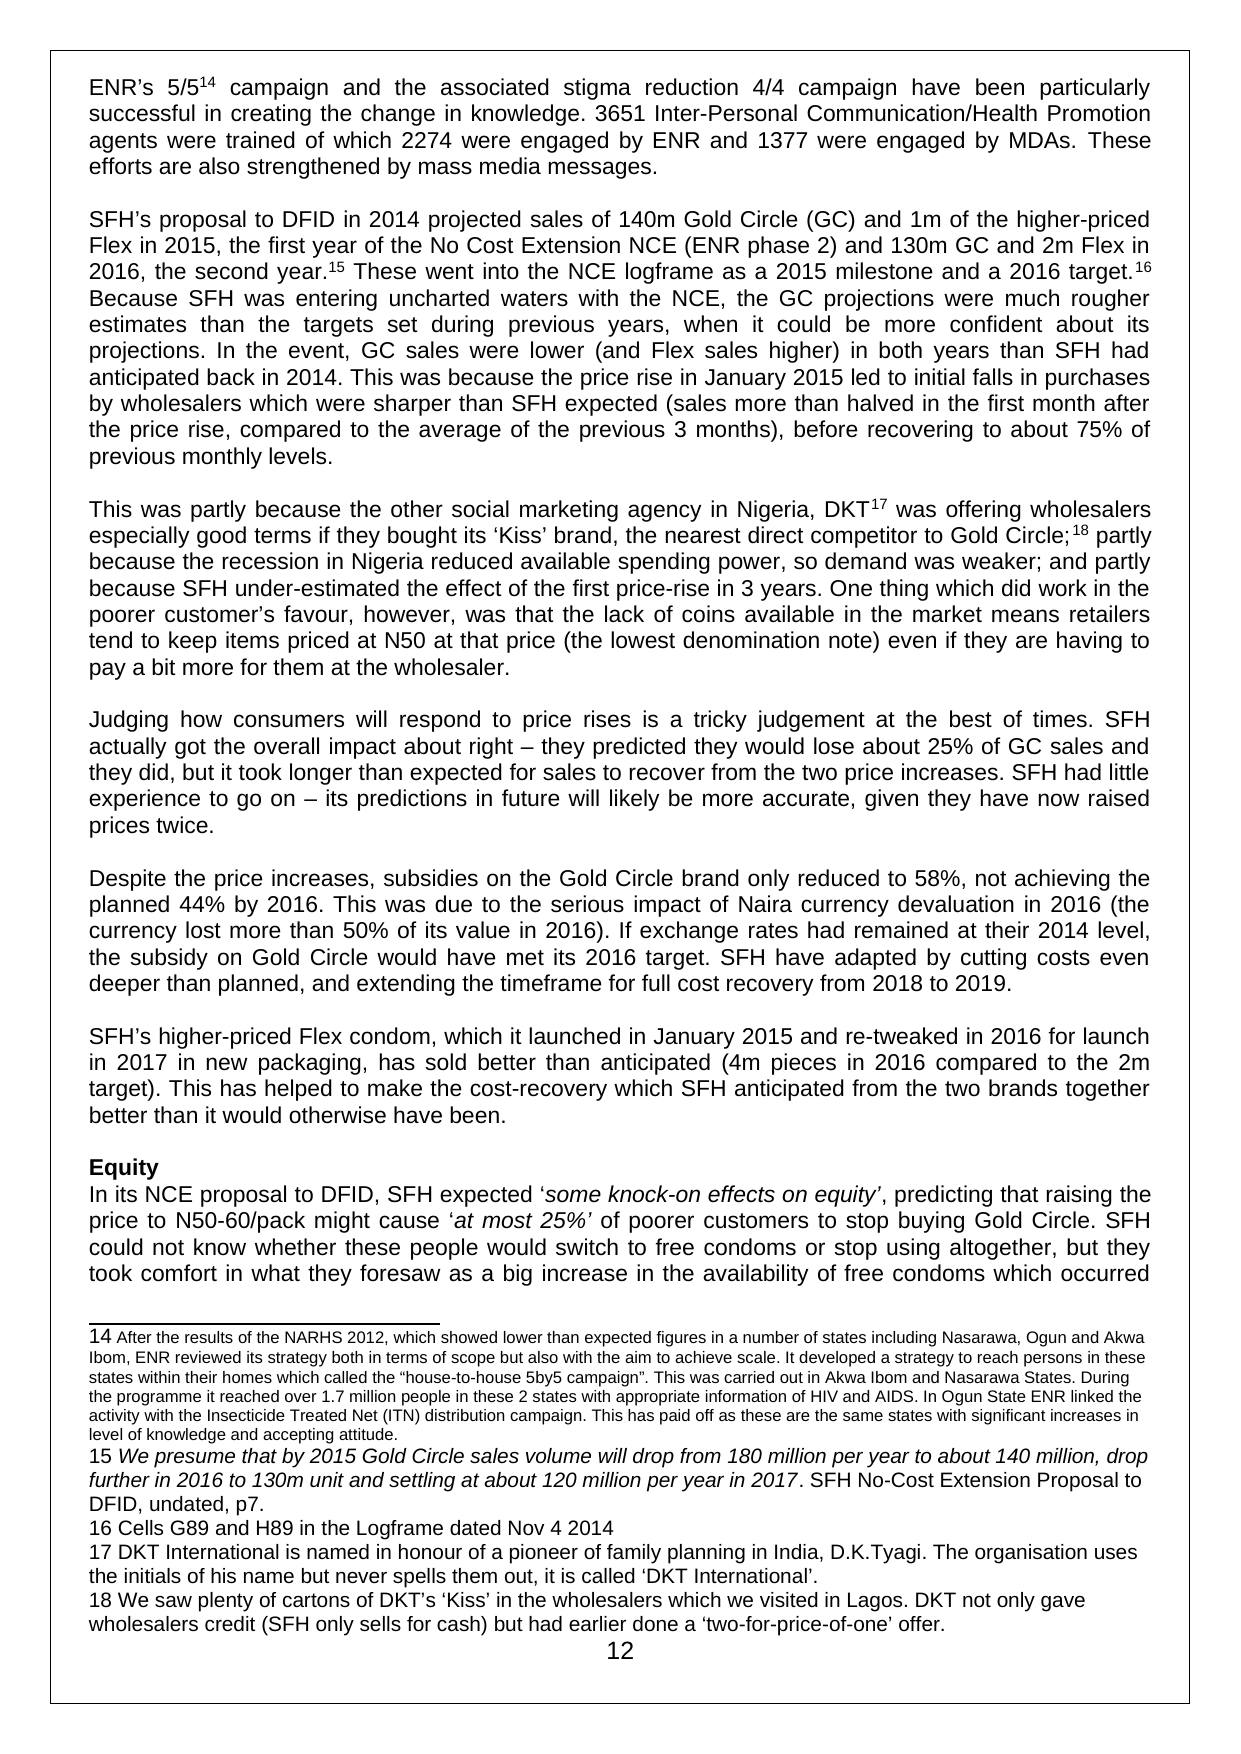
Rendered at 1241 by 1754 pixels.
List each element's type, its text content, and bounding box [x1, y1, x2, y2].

text We presume that by 2015 Gold Circle sales volume will drop from 180 million per year to about 140 million, drop further in 2016 to 130m unit and settling at about 120 million per year in 2017. SFH No-Cost Extension Proposal to DFID, undated, p7. [89, 1444, 1152, 1516]
text In its NCE proposal to DFID, SFH expected ‘some knock-on effects on equity’, predicting that raising the price to N50-60/pack might cause ‘at most 25%’ of poorer customers to stop buying Gold Circle. SFH could not know whether these people would switch to free condoms or stop using altogether, but they took comfort in what they foresaw as a big increase in the availability of free condoms which occurred [89, 1181, 1152, 1286]
text Judging how consumers will respond to price rises is a tricky judgement at the best of times. SFH actually got the overall impact about right – they predicted they would lose about 25% of GC sales and they did, but it took longer than expected for sales to recover from the two price increases. SFH had little experience to go on – its predictions in future will likely be more accurate, given they have now raised prices twice. [89, 706, 1152, 838]
text DKT International is named in honour of a pioneer of family planning in India, D.K.Tyagi. The organisation uses the initials of his name but never spells them out, it is called ‘DKT International’. [89, 1540, 1152, 1588]
text This was partly because the other social marketing agency in Nigeria, DKT was offering wholesalers especially good terms if they bought its ‘Kiss’ brand, the nearest direct competitor to Gold Circle; partly because the recession in Nigeria reduced available spending power, so demand was weaker; and partly because SFH under-estimated the effect of the first price-rise in 3 years. One thing which did work in the poorer customer’s favour, however, was that the lack of coins available in the market means retailers tend to keep items priced at N50 at that price (the lowest denomination note) even if they are having to pay a bit more for them at the wholesaler. [89, 496, 1152, 680]
text We saw plenty of cartons of DKT’s ‘Kiss’ in the wholesalers which we visited in Lagos. DKT not only gave wholesalers credit (SFH only sells for cash) but had earlier done a ‘two-for-price-of-one’ offer. [89, 1588, 1152, 1636]
text SFH’s higher-priced Flex condom, which it launched in January 2015 and re-tweaked in 2016 for launch in 2017 in new packaging, has sold better than anticipated (4m pieces in 2016 compared to the 2m target). This has helped to make the cost-recovery which SFH anticipated from the two brands together better than it would otherwise have been. [89, 1023, 1152, 1128]
text After the results of the NARHS 2012, which showed lower than expected figures in a number of states including Nasarawa, Ogun and Akwa Ibom, ENR reviewed its strategy both in terms of scope but also with the aim to achieve scale. It developed a strategy to reach persons in these states within their homes which called the “house-to-house 5by5 campaign”. This was carried out in Akwa Ibom and Nasarawa States. During the programme it reached over 1.7 million people in these 2 states with appropriate information of HIV and AIDS. In Ogun State ENR linked the activity with the Insecticide Treated Net (ITN) distribution campaign. This has paid off as these are the same states with significant increases in level of knowledge and accepting attitude. [89, 1324, 1152, 1444]
text SFH’s proposal to DFID in 2014 projected sales of 140m Gold Circle (GC) and 1m of the higher-priced Flex in 2015, the first year of the No Cost Extension NCE (ENR phase 2) and 130m GC and 2m Flex in 2016, the second year. These went into the NCE logframe as a 2015 milestone and a 2016 target. Because SFH was entering uncharted waters with the NCE, the GC projections were much rougher estimates than the targets set during previous years, when it could be more confident about its projections. In the event, GC sales were lower (and Flex sales higher) in both years than SFH had anticipated back in 2014. This was because the price rise in January 2015 led to initial falls in purchases by wholesalers which were sharper than SFH expected (sales more than halved in the first month after the price rise, compared to the average of the previous 3 months), before recovering to about 75% of previous monthly levels. [89, 206, 1152, 469]
text ENR’s 5/5 campaign and the associated stigma reduction 4/4 campaign have been particularly successful in creating the change in knowledge. 3651 Inter-Personal Communication/Health Promotion agents were trained of which 2274 were engaged by ENR and 1377 were engaged by MDAs. These efforts are also strengthened by mass media messages. [89, 74, 1152, 179]
text Cells G89 and H89 in the Logframe dated Nov 4 2014 [89, 1516, 1152, 1540]
text Despite the price increases, subsidies on the Gold Circle brand only reduced to 58%, not achieving the planned 44% by 2016. This was due to the serious impact of Naira currency devaluation in 2016 (the currency lost more than 50% of its value in 2016). If exchange rates had remained at their 2014 level, the subsidy on Gold Circle would have met its 2016 target. SFH have adapted by cutting costs even deeper than planned, and extending the timeframe for full cost recovery from 2018 to 2019. [89, 864, 1152, 996]
text Equity [89, 1154, 1152, 1181]
